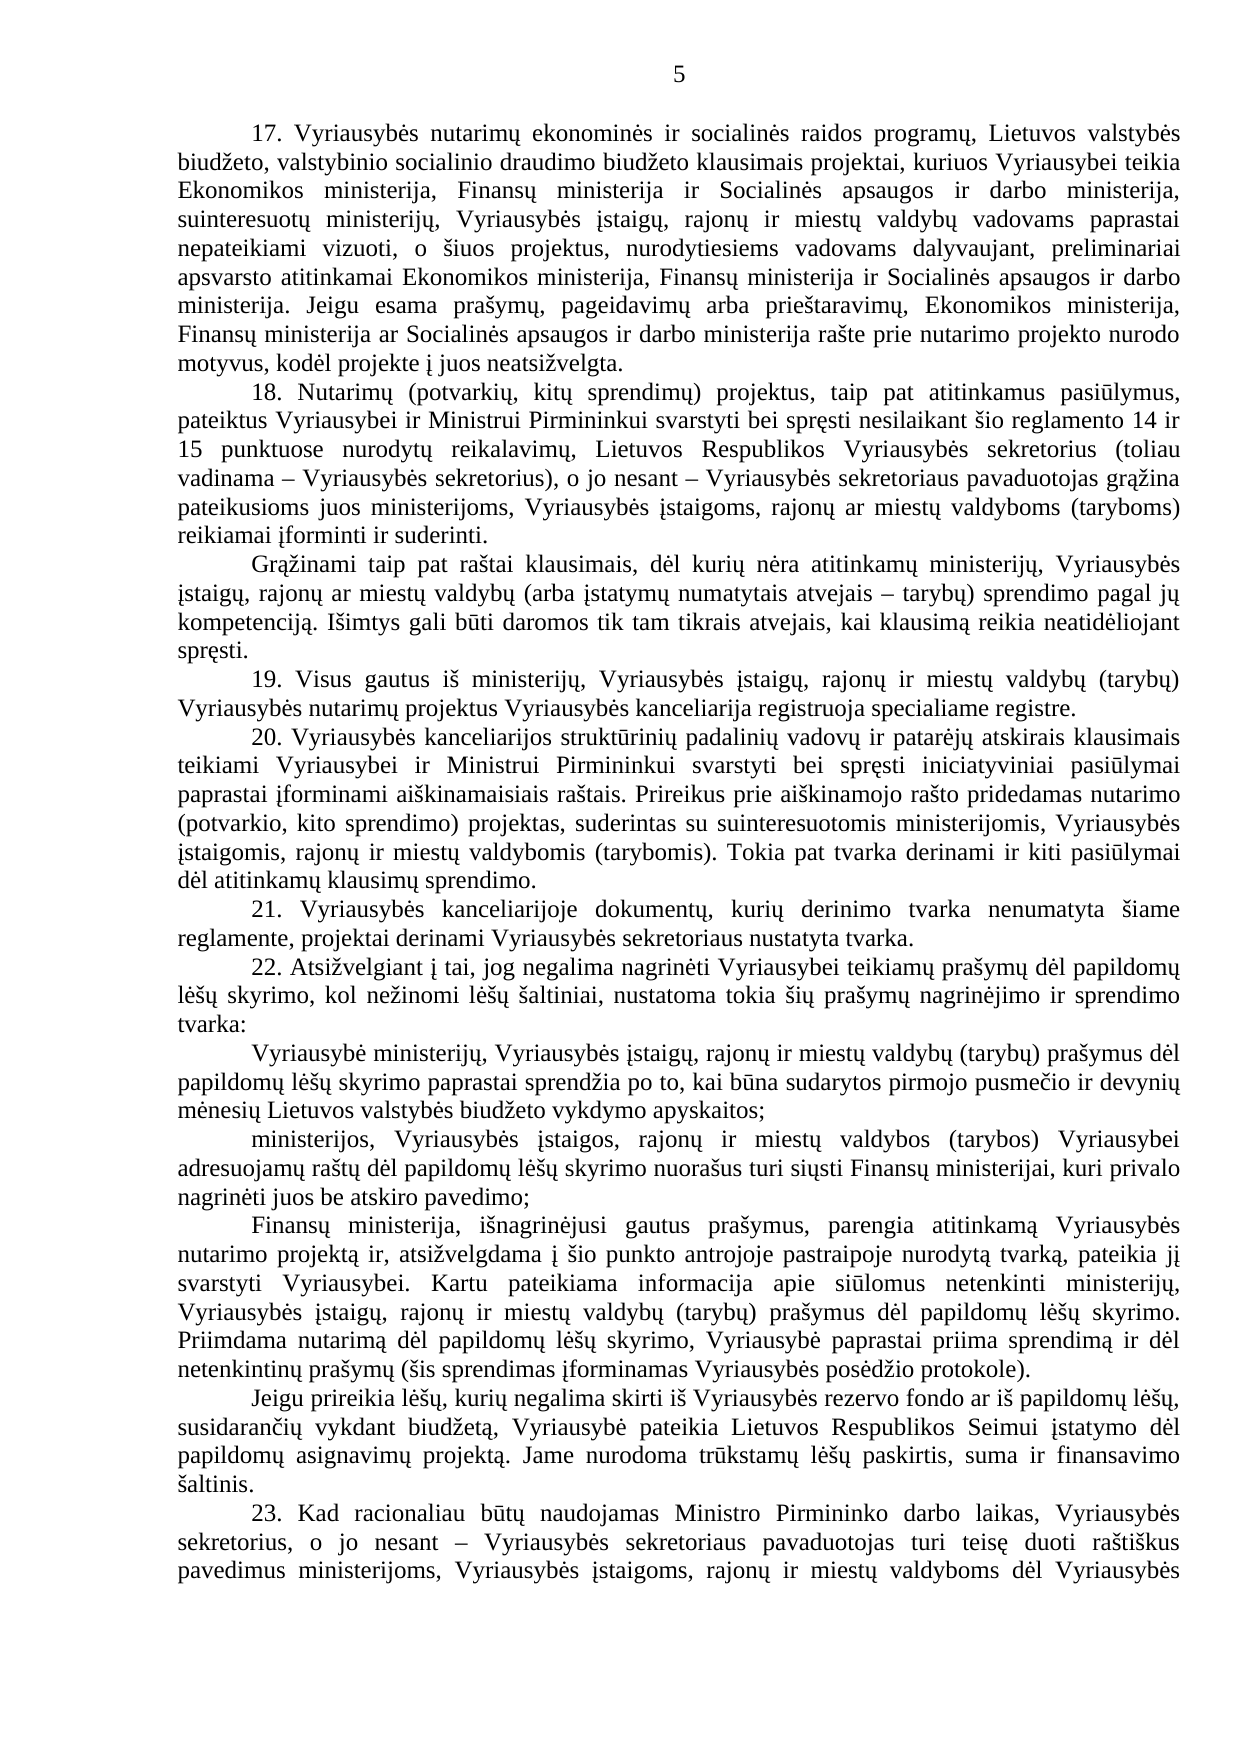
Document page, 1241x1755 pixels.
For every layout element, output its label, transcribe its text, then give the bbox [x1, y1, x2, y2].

text 21. Vyriausybės kanceliarijoje dokumentų, kurių derinimo tvarka nenumatyta šiame reglamente, projektai derinami Vyriausybės sekretoriaus nustatyta tvarka. [177, 894, 1181, 952]
text 23. Kad racionaliau būtų naudojamas Ministro Pirmininko darbo laikas, Vyriausybės sekretorius, o jo nesant – Vyriausybės sekretoriaus pavaduotojas turi teisę duoti raštiškus pavedimus ministerijoms, Vyriausybės įstaigoms, rajonų ir miestų valdyboms dėl Vyriausybės [177, 1498, 1181, 1584]
text 22. Atsižvelgiant į tai, jog negalima nagrinėti Vyriausybei teikiamų prašymų dėl papildomų lėšų skyrimo, kol nežinomi lėšų šaltiniai, nustatoma tokia šių prašymų nagrinėjimo ir sprendimo tvarka: [177, 952, 1181, 1038]
text 18. Nutarimų (potvarkių, kitų sprendimų) projektus, taip pat atitinkamus pasiūlymus, pateiktus Vyriausybei ir Ministrui Pirmininkui svarstyti bei spręsti nesilaikant šio reglamento 14 ir 15 punktuose nurodytų reikalavimų, Lietuvos Respublikos Vyriausybės sekretorius (toliau vadinama – Vyriausybės sekretorius), o jo nesant – Vyriausybės sekretoriaus pavaduotojas grąžina pateikusioms juos ministerijoms, Vyriausybės įstaigoms, rajonų ar miestų valdyboms (taryboms) reikiamai įforminti ir suderinti. [177, 377, 1181, 549]
text 19. Visus gautus iš ministerijų, Vyriausybės įstaigų, rajonų ir miestų valdybų (tarybų) Vyriausybės nutarimų projektus Vyriausybės kanceliarija registruoja specialiame registre. [177, 664, 1181, 722]
text 17. Vyriausybės nutarimų ekonominės ir socialinės raidos programų, Lietuvos valstybės biudžeto, valstybinio socialinio draudimo biudžeto klausimais projektai, kuriuos Vyriausybei teikia Ekonomikos ministerija, Finansų ministerija ir Socialinės apsaugos ir darbo ministerija, suinteresuotų ministerijų, Vyriausybės įstaigų, rajonų ir miestų valdybų vadovams paprastai nepateikiami vizuoti, o šiuos projektus, nurodytiesiems vadovams dalyvaujant, preliminariai apsvarsto atitinkamai Ekonomikos ministerija, Finansų ministerija ir Socialinės apsaugos ir darbo ministerija. Jeigu esama prašymų, pageidavimų arba prieštaravimų, Ekonomikos ministerija, Finansų ministerija ar Socialinės apsaugos ir darbo ministerija rašte prie nutarimo projekto nurodo motyvus, kodėl projekte į juos neatsižvelgta. [177, 118, 1181, 377]
text ministerijos, Vyriausybės įstaigos, rajonų ir miestų valdybos (tarybos) Vyriausybei adresuojamų raštų dėl papildomų lėšų skyrimo nuorašus turi siųsti Finansų ministerijai, kuri privalo nagrinėti juos be atskiro pavedimo; [177, 1124, 1181, 1211]
text Finansų ministerija, išnagrinėjusi gautus prašymus, parengia atitinkamą Vyriausybės nutarimo projektą ir, atsižvelgdama į šio punkto antrojoje pastraipoje nurodytą tvarką, pateikia jį svarstyti Vyriausybei. Kartu pateikiama informacija apie siūlomus netenkinti ministerijų, Vyriausybės įstaigų, rajonų ir miestų valdybų (tarybų) prašymus dėl papildomų lėšų skyrimo. Priimdama nutarimą dėl papildomų lėšų skyrimo, Vyriausybė paprastai priima sprendimą ir dėl netenkintinų prašymų (šis sprendimas įforminamas Vyriausybės posėdžio protokole). [177, 1211, 1181, 1383]
text Vyriausybė ministerijų, Vyriausybės įstaigų, rajonų ir miestų valdybų (tarybų) prašymus dėl papildomų lėšų skyrimo paprastai sprendžia po to, kai būna sudarytos pirmojo pusmečio ir devynių mėnesių Lietuvos valstybės biudžeto vykdymo apyskaitos; [177, 1038, 1181, 1124]
text Grąžinami taip pat raštai klausimais, dėl kurių nėra atitinkamų ministerijų, Vyriausybės įstaigų, rajonų ar miestų valdybų (arba įstatymų numatytais atvejais – tarybų) sprendimo pagal jų kompetenciją. Išimtys gali būti daromos tik tam tikrais atvejais, kai klausimą reikia neatidėliojant spręsti. [177, 549, 1181, 664]
text Jeigu prireikia lėšų, kurių negalima skirti iš Vyriausybės rezervo fondo ar iš papildomų lėšų, susidarančių vykdant biudžetą, Vyriausybė pateikia Lietuvos Respublikos Seimui įstatymo dėl papildomų asignavimų projektą. Jame nurodoma trūkstamų lėšų paskirtis, suma ir finansavimo šaltinis. [177, 1383, 1181, 1498]
text 20. Vyriausybės kanceliarijos struktūrinių padalinių vadovų ir patarėjų atskirais klausimais teikiami Vyriausybei ir Ministrui Pirmininkui svarstyti bei spręsti iniciatyviniai pasiūlymai paprastai įforminami aiškinamaisiais raštais. Prireikus prie aiškinamojo rašto pridedamas nutarimo (potvarkio, kito sprendimo) projektas, suderintas su suinteresuotomis ministerijomis, Vyriausybės įstaigomis, rajonų ir miestų valdybomis (tarybomis). Tokia pat tvarka derinami ir kiti pasiūlymai dėl atitinkamų klausimų sprendimo. [177, 722, 1181, 894]
